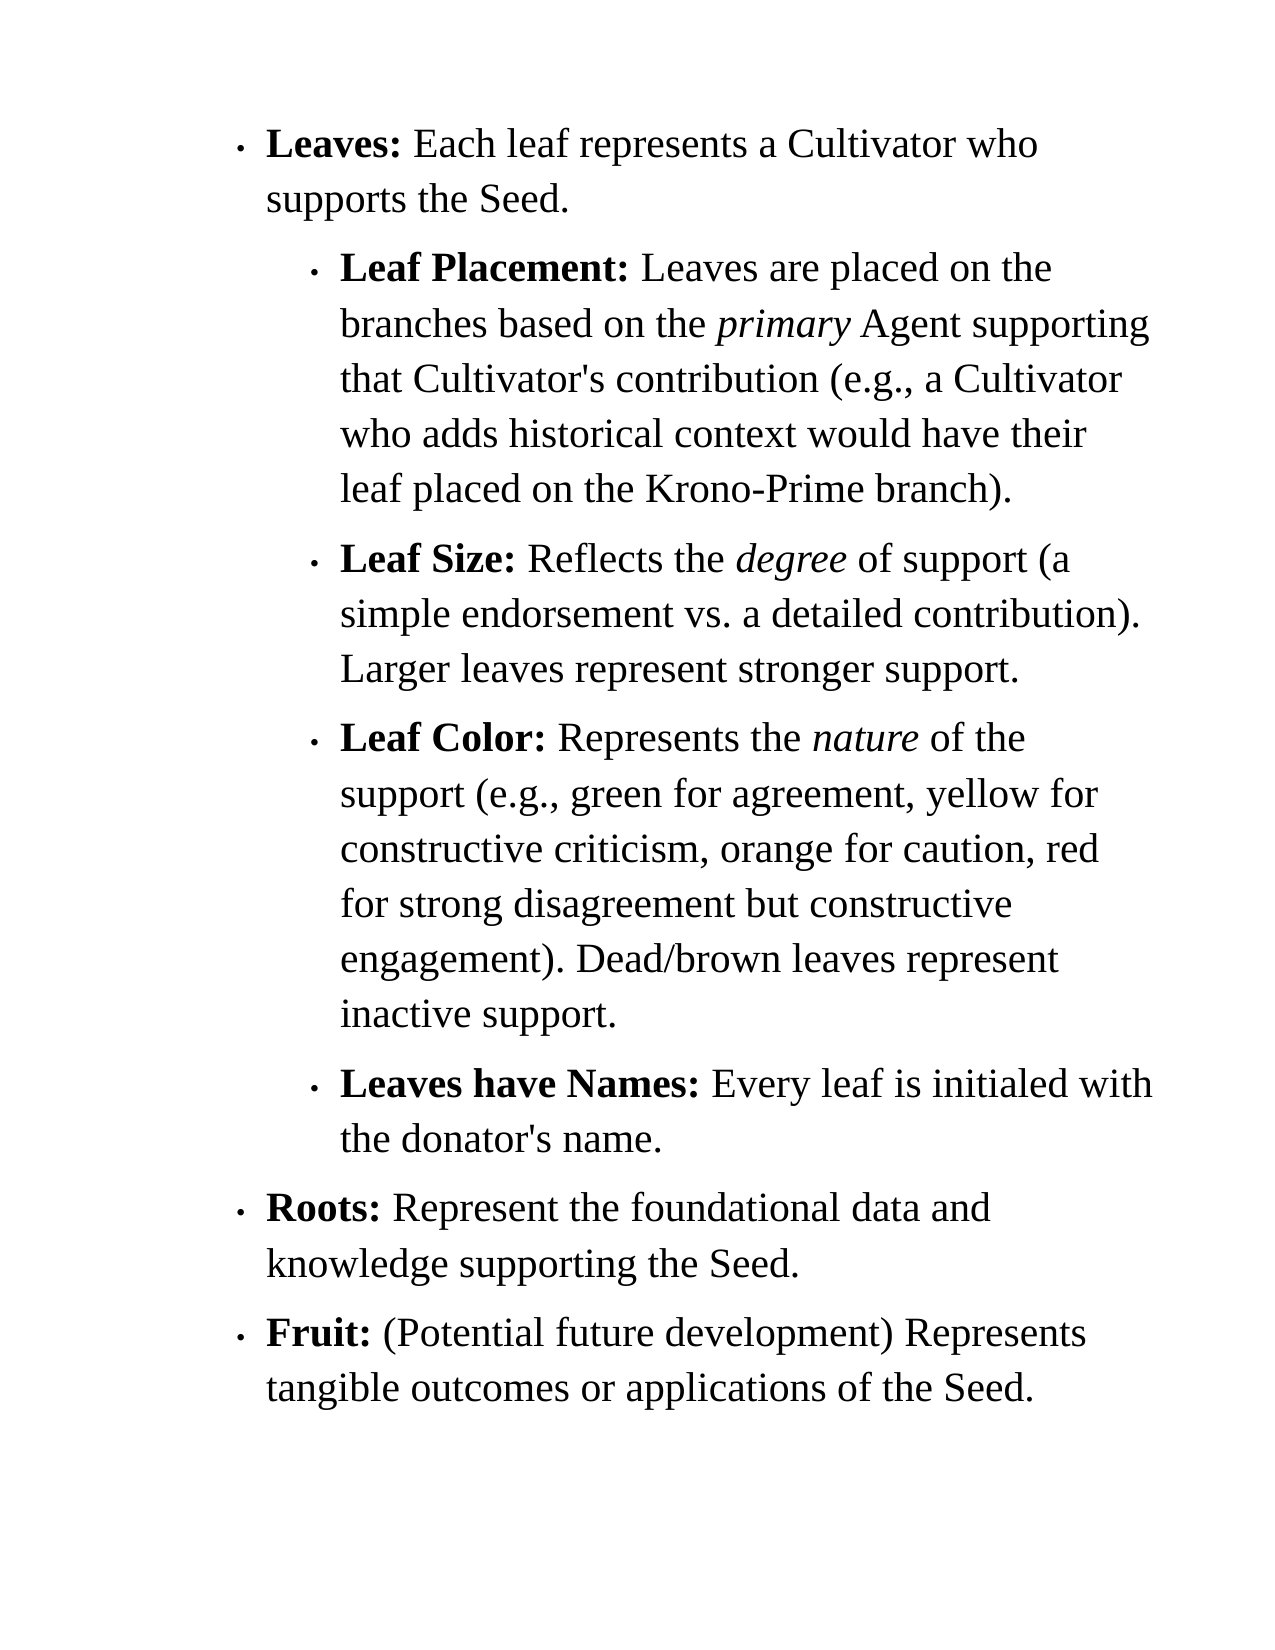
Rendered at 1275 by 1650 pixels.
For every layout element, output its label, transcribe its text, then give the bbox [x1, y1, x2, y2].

list Fruit: (Potential future development) Represents tangible outcomes or applications of the Seed. [236, 1308, 1157, 1411]
list Leaves: Each leaf represents a Cultivator who supports the Seed. [236, 118, 1157, 221]
list Leaves have Names: Every leaf is initialed with the donator's name. [310, 1058, 1157, 1161]
list Leaf Color: Represents the nature of the support (e.g., green for agreement, yellow for constructive criticism, orange for caution, red for strong disagreement but constructive engagement). Dead/brown leaves represent inactive support. [310, 713, 1157, 1036]
list Leaf Size: Reflects the degree of support (a simple endorsement vs. a detailed contribution). Larger leaves represent stronger support. [310, 533, 1157, 691]
list Roots: Represent the foundational data and knowledge supporting the Seed. [236, 1183, 1157, 1286]
list Leaf Placement: Leaves are placed on the branches based on the primary Agent supporting that Cultivator's contribution (e.g., a Cultivator who adds historical context would have their leaf placed on the Krono-Prime branch). [310, 243, 1157, 511]
